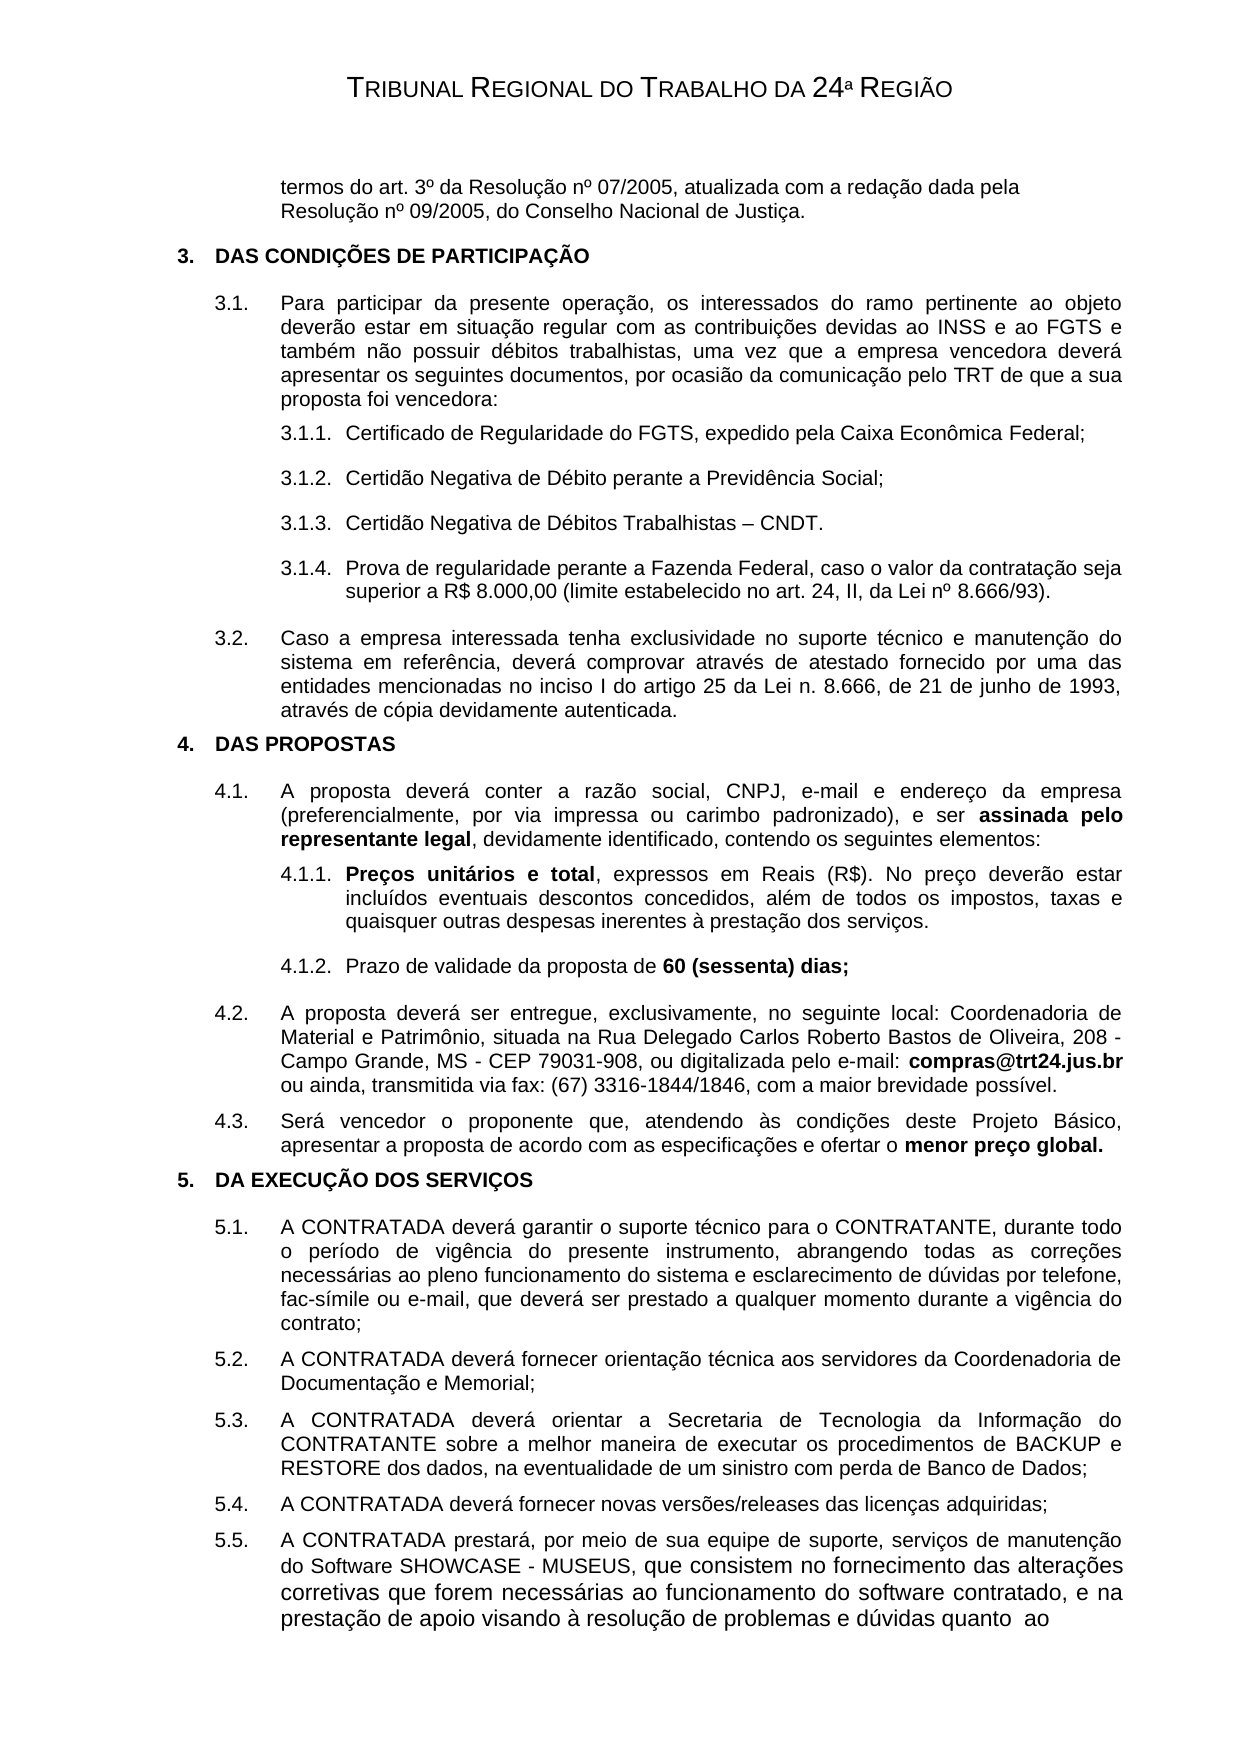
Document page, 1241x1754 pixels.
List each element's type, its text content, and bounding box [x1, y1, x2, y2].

list A CONTRATADA deverá garantir o suporte técnico para o CONTRATANTE, durante todo o período de vigência do presente instrumento, abrangendo todas as correções necessárias ao pleno funcionamento do sistema e esclarecimento de dúvidas por telefone, fac-símile ou e-mail, que deverá ser prestado a qualquer momento durante a vigência do contrato; [214, 1214, 1123, 1334]
text termos do art. 3º da Resolução nº 07/2005, atualizada com a redação dada pela Resolução nº 09/2005, do Conselho Nacional de Justiça. [280, 175, 1099, 223]
list A proposta deverá conter a razão social, CNPJ, e-mail e endereço da empresa (preferencialmente, por via impressa ou carimbo padronizado), e ser assinada pelo representante legal, devidamente identificado, contendo os seguintes elementos: [214, 779, 1123, 851]
list Para participar da presente operação, os interessados do ramo pertinente ao objeto deverão estar em situação regular com as contribuições devidas ao INSS e ao FGTS e também não possuir débitos trabalhistas, uma vez que a empresa vencedora deverá apresentar os seguintes documentos, por ocasião da comunicação pelo TRT de que a sua proposta foi vencedora: [214, 291, 1123, 410]
list A CONTRATADA deverá fornecer novas versões/releases das licenças adquiridas; [214, 1492, 1167, 1516]
list A CONTRATADA prestará, por meio de sua equipe de suporte, serviços de manutenção do Software SHOWCASE - MUSEUS, que consistem no fornecimento das alterações corretivas que forem necessárias ao funcionamento do software contratado, e na prestação de apoio visando à resolução de problemas e dúvidas quanto ao [214, 1528, 1123, 1631]
list Prazo de validade da proposta de 60 (sessenta) dias; [280, 954, 1167, 978]
list Caso a empresa interessada tenha exclusividade no suporte técnico e manutenção do sistema em referência, deverá comprovar através de atestado fornecido por uma das entidades mencionadas no inciso I do artigo 25 da Lei n. 8.666, de 21 de junho de 1993, através de cópia devidamente autenticada. [214, 626, 1123, 722]
subtitle DA EXECUÇÃO DOS SERVIÇOS [177, 1168, 1167, 1192]
list Certificado de Regularidade do FGTS, expedido pela Caixa Econômica Federal; [280, 421, 1167, 445]
list Preços unitários e total, expressos em Reais (R$). No preço deverão estar incluídos eventuais descontos concedidos, além de todos os impostos, taxas e quaisquer outras despesas inerentes à prestação dos serviços. [280, 861, 1123, 933]
list Prova de regularidade perante a Fazenda Federal, caso o valor da contratação seja superior a R$ 8.000,00 (limite estabelecido no art. 24, II, da Lei nº 8.666/93). [280, 555, 1123, 603]
list A CONTRATADA deverá orientar a Secretaria de Tecnologia da Informação do CONTRATANTE sobre a melhor maneira de executar os procedimentos de BACKUP e RESTORE dos dados, na eventualidade de um sinistro com perda de Banco de Dados; [214, 1407, 1123, 1479]
list A proposta deverá ser entregue, exclusivamente, no seguinte local: Coordenadoria de Material e Patrimônio, situada na Rua Delegado Carlos Roberto Bastos de Oliveira, 208 - Campo Grande, MS - CEP 79031-908, ou digitalizada pelo e-mail: compras@trt24.jus.br ou ainda, transmitida via fax: (67) 3316-1844/1846, com a maior brevidade possível. [214, 1001, 1123, 1097]
list Será vencedor o proponente que, atendendo às condições deste Projeto Básico, apresentar a proposta de acordo com as especificações e ofertar o menor preço global. [214, 1109, 1123, 1157]
list Certidão Negativa de Débitos Trabalhistas – CNDT. [280, 511, 1167, 534]
subtitle DAS CONDIÇÕES DE PARTICIPAÇÃO [177, 243, 1167, 267]
list A CONTRATADA deverá fornecer orientação técnica aos servidores da Coordenadoria de Documentação e Memorial; [214, 1347, 1123, 1395]
list Certidão Negativa de Débito perante a Previdência Social; [280, 466, 1167, 490]
subtitle DAS PROPOSTAS [177, 732, 1167, 756]
